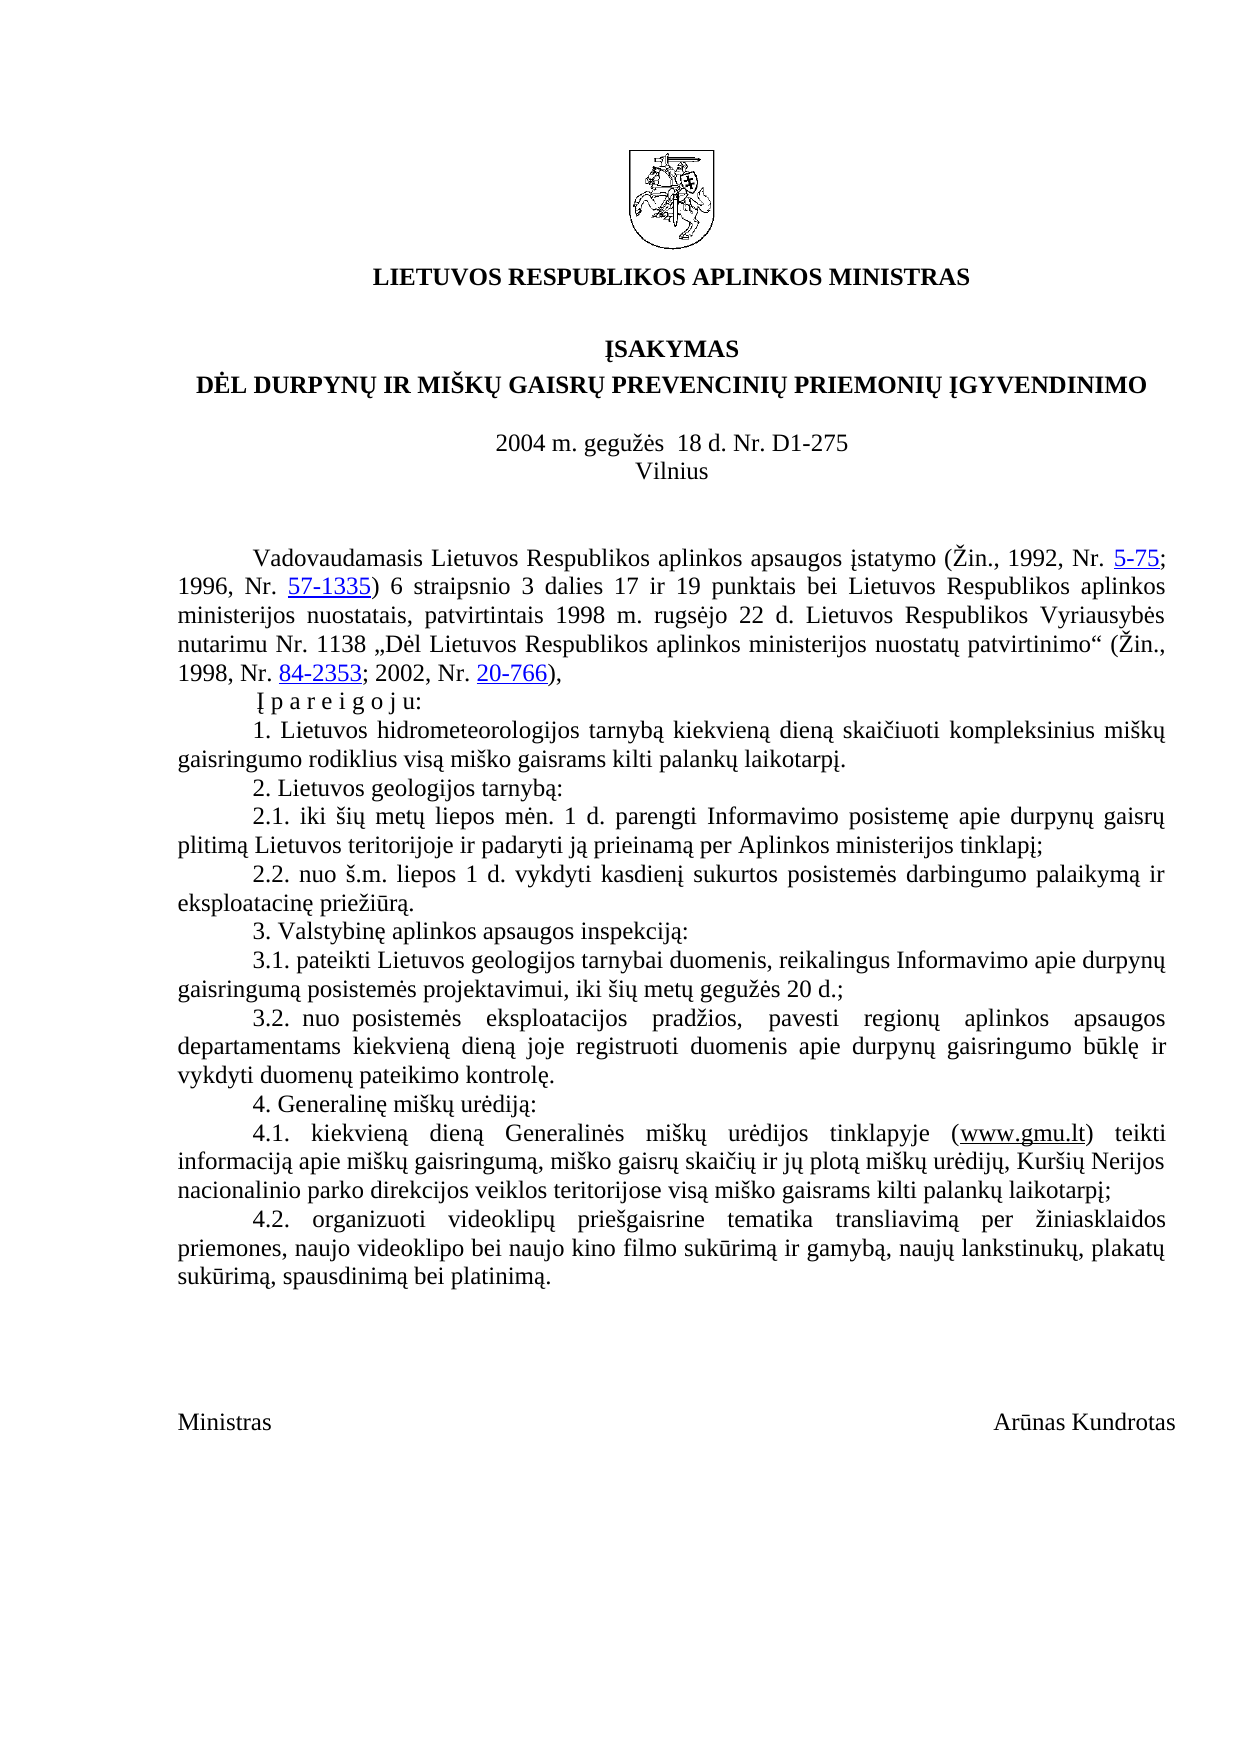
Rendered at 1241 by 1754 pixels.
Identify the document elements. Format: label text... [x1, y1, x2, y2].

text 2004 m. gegužės 18 d. Nr. D1-275 [177, 428, 1166, 456]
text 2.1. iki šių metų liepos mėn. 1 d. parengti Informavimo posistemę apie durpynų gaisrų plitimą Lietuvos teritorijoje ir padaryti ją prieinamą per Aplinkos ministerijos tinklapį; [177, 801, 1166, 859]
text LIETUVOS RESPUBLIKOS APLINKOS MINISTRAS [177, 262, 1166, 291]
text 4. Generalinę miškų urėdiją: [177, 1089, 1166, 1118]
text Vilnius [177, 456, 1166, 514]
text 3.1. pateikti Lietuvos geologijos tarnybai duomenis, reikalingus Informavimo apie durpynų gaisringumą posistemės projektavimui, iki šių metų gegužės 20 d.; [177, 945, 1166, 1003]
text 4.2. organizuoti videoklipų priešgaisrine tematika transliavimą per žiniasklaidos priemones, naujo videoklipo bei naujo kino filmo sukūrimą ir gamybą, naujų lankstinukų, plakatų sukūrimą, spausdinimą bei platinimą. [177, 1204, 1166, 1290]
table_header Arūnas Kundrotas [679, 1405, 1179, 1436]
text 2.2. nuo š.m. liepos 1 d. vykdyti kasdienį sukurtos posistemės darbingumo palaikymą ir eksploatacinę priežiūrą. [177, 859, 1166, 916]
text 3.2. nuo posistemės eksploatacijos pradžios, pavesti regionų aplinkos apsaugos departamentams kiekvieną dieną joje registruoti duomenis apie durpynų gaisringumo būklę ir vykdyti duomenų pateikimo kontrolę. [177, 1003, 1166, 1089]
text 2. Lietuvos geologijos tarnybą: [177, 773, 1166, 801]
text Į p a r e i g o j u: [177, 686, 1166, 715]
text 4.1. kiekvieną dieną Generalinės miškų urėdijos tinklapyje (www.gmu.lt) teikti informaciją apie miškų gaisringumą, miško gaisrų skaičių ir jų plotą miškų urėdijų, Kuršių Nerijos nacionalinio parko direkcijos veiklos teritorijose visą miško gaisrams kilti palankų laikotarpį; [177, 1118, 1166, 1204]
text ĮSAKYMAS [177, 334, 1166, 363]
text 3. Valstybinę aplinkos apsaugos inspekciją: [177, 916, 1166, 945]
text 1. Lietuvos hidrometeorologijos tarnybą kiekvieną dieną skaičiuoti kompleksinius miškų gaisringumo rodiklius visą miško gaisrams kilti palankų laikotarpį. [177, 715, 1166, 773]
text DĖL DURPYNŲ IR MIŠKŲ GAISRŲ PREVENCINIŲ PRIEMONIŲ ĮGYVENDINIMO [177, 370, 1166, 399]
text Vadovaudamasis Lietuvos Respublikos aplinkos apsaugos įstatymo (Žin., 1992, Nr. 5-75; 1996, Nr. 57-1335) 6 straipsnio 3 dalies 17 ir 19 punktais bei Lietuvos Respublikos aplinkos ministerijos nuostatais, patvirtintais 1998 m. rugsėjo 22 d. Lietuvos Respublikos Vyriausybės nutarimu Nr. 1138 „Dėl Lietuvos Respublikos aplinkos ministerijos nuostatų patvirtinimo“ (Žin., 1998, Nr. 84-2353; 2002, Nr. 20-766), [177, 543, 1166, 686]
table_header Ministras [177, 1405, 679, 1436]
